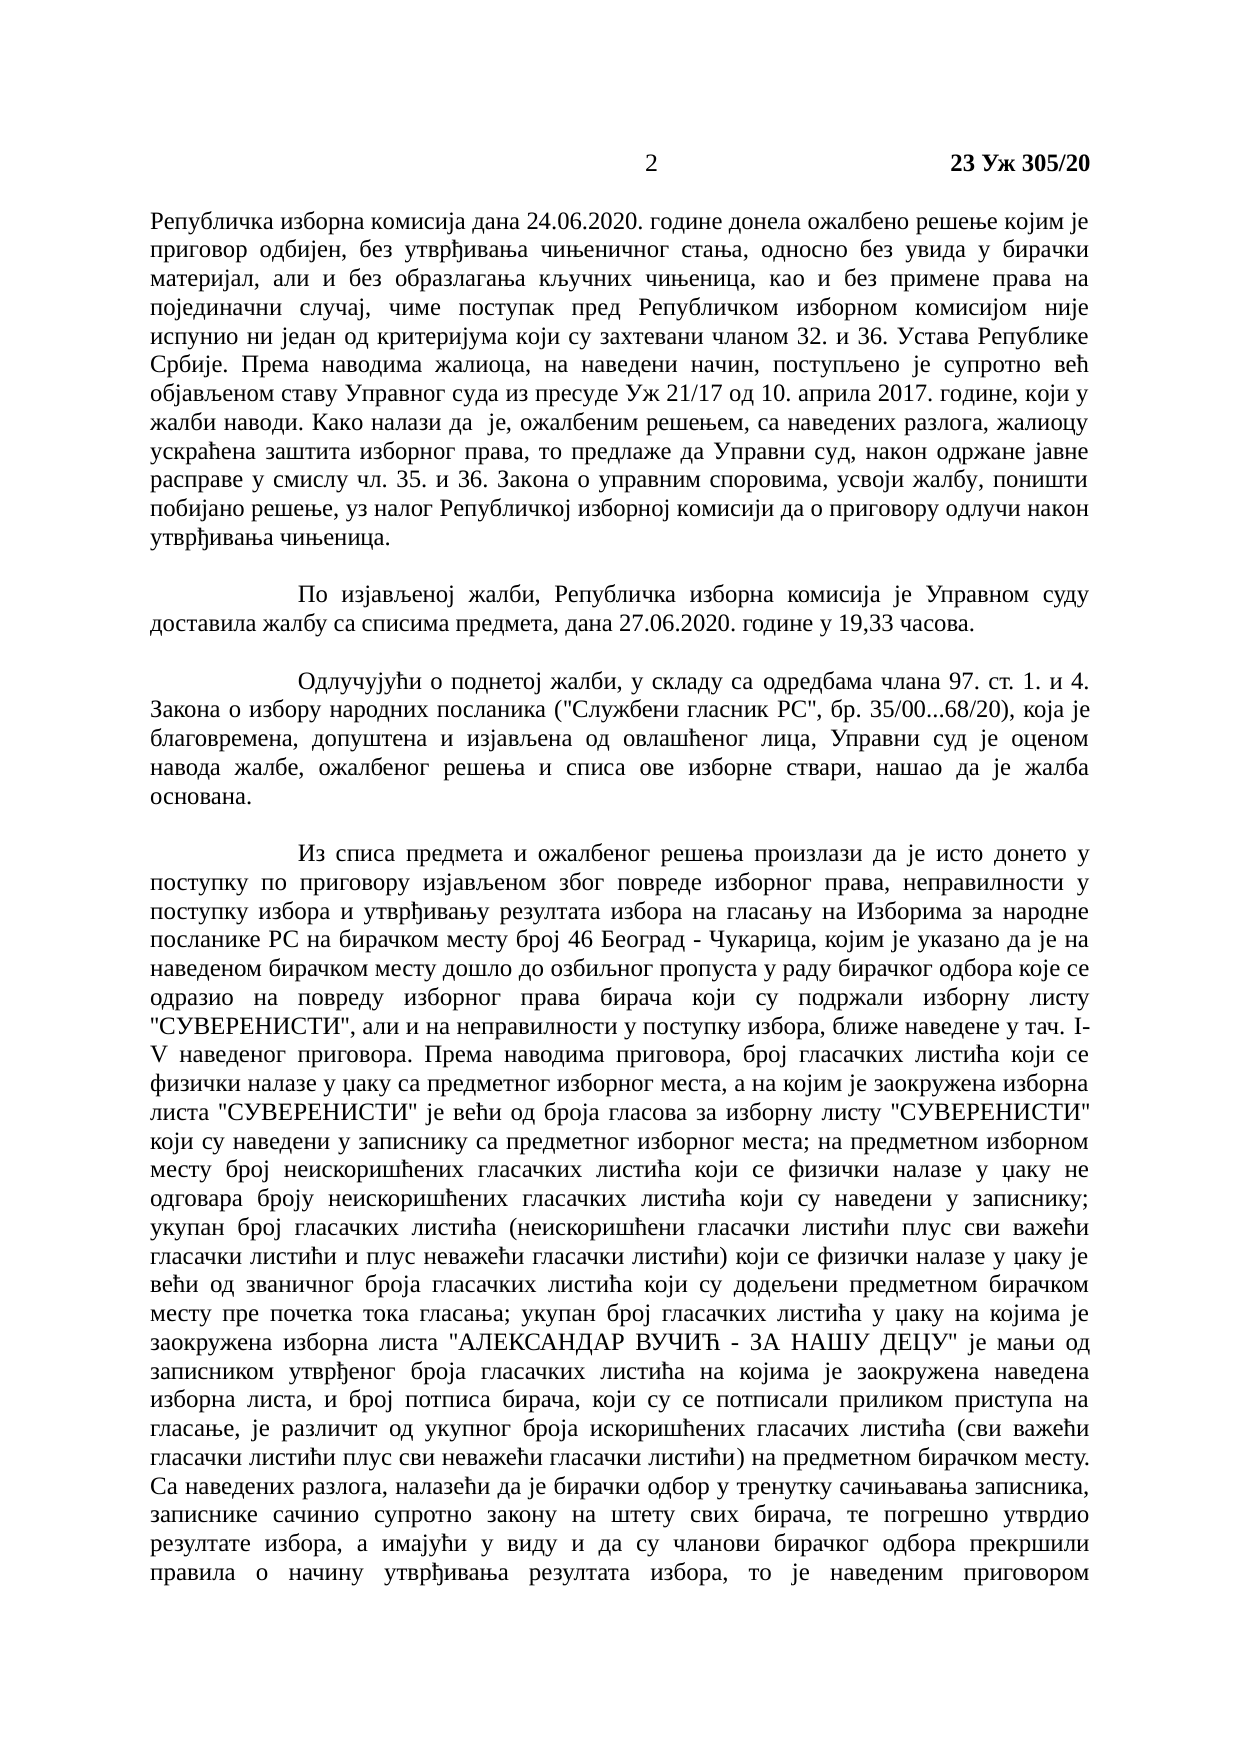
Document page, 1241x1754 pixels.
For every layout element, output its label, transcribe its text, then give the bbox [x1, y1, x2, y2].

text Из списа предмета и ожалбеног решења произлази да је исто донето у поступку по приговору изјављеном због повреде изборног права, неправилности у поступку избора и утврђивању резултата избора на гласању на Изборима за народне посланике РС на бирачком месту број 46 Београд - Чукарица, којим је указано да је на наведеном бирачком месту дошло до озбиљног пропуста у раду бирачког одбора које се одразио на повреду изборног права бирача који су подржали изборну листу ''СУВЕРЕНИСТИ'', али и на неправилности у поступку избора, ближе наведене у тач. I-V наведеног приговора. Према наводима приговора, број гласачких листића који се физички налазе у џаку са предметног изборног места, а на којим је заокружена изборна листа ''СУВЕРЕНИСТИ'' је већи од броја гласова за изборну листу ''СУВЕРЕНИСТИ'' који су наведени у записнику са предметног изборног места; на предметном изборном месту број неискоришћених гласачких листића који се физички налазе у џаку не одговара броју неискоришћених гласачких листића који су наведени у записнику; укупан број гласачких листића (неискоришћени гласачки листићи плус сви важећи гласачки листићи и плус неважећи гласачки листићи) који се физички налазе у џаку је већи од званичног броја гласачких листића који су додељени предметном бирачком месту пре почетка тока гласања; укупан број гласачких листића у џаку на којима је заокружена изборна листа ''АЛЕКСАНДАР ВУЧИЋ - ЗА НАШУ ДЕЦУ'' је мањи од записником утврђеног броја гласачких листића на којима је заокружена наведена изборна листа, и број потписа бирача, који су се потписали приликом приступа на гласање, је различит од укупног броја искоришћених гласачих листића (сви важећи гласачки листићи плус сви неважећи гласачки листићи) на предметном бирачком месту. Са наведених разлога, налазећи да је бирачки одбор у тренутку сачињавања записника, записнике сачинио супротно закону на штету свих бирача, те погрешно утврдио резултате избора, а имајући у виду и да су чланови бирачког одбора прекршили правила о начину утврђивања резултата избора, то је наведеним приговором [150, 838, 1090, 1586]
text Републичка изборна комисија дана 24.06.2020. године донела ожалбено решење којим је приговор одбијен, без утврђивања чињеничног стања, односно без увида у бирачки материјал, али и без образлагања кључних чињеница, као и без примене права на појединачни случај, чиме поступак пред Републичком изборном комисијом није испунио ни један од критеријума који су захтевани чланом 32. и 36. Устава Републике Србије. Према наводима жалиоца, на наведени начин, поступљено је супротно већ објављеном ставу Управног суда из пресуде Уж 21/17 од 10. априла 2017. године, који у жалби наводи. Како налази да је, ожалбеним решењем, са наведених разлога, жалиоцу ускраћена заштита изборног права, то предлаже да Управни суд, након одржане јавне расправе у смислу чл. 35. и 36. Закона о управним споровима, усвоји жалбу, поништи побијано решење, уз налог Републичкој изборној комисији да о приговору одлучи након утврђивања чињеница. [150, 206, 1090, 551]
text Одлучујући о поднетој жалби, у складу са одредбама члана 97. ст. 1. и 4. Закона о избору народних посланика (''Службени гласник РС'', бр. 35/00...68/20), која је благовремена, допуштена и изјављена од овлашћеног лица, Управни суд је оценом навода жалбе, ожалбеног решења и списа ове изборне ствари, нашао да је жалба основана. [150, 666, 1090, 809]
text По изјављеној жалби, Републичка изборна комисија је Управном суду доставила жалбу са списима предмета, дана 27.06.2020. године у 19,33 часова. [150, 579, 1090, 637]
